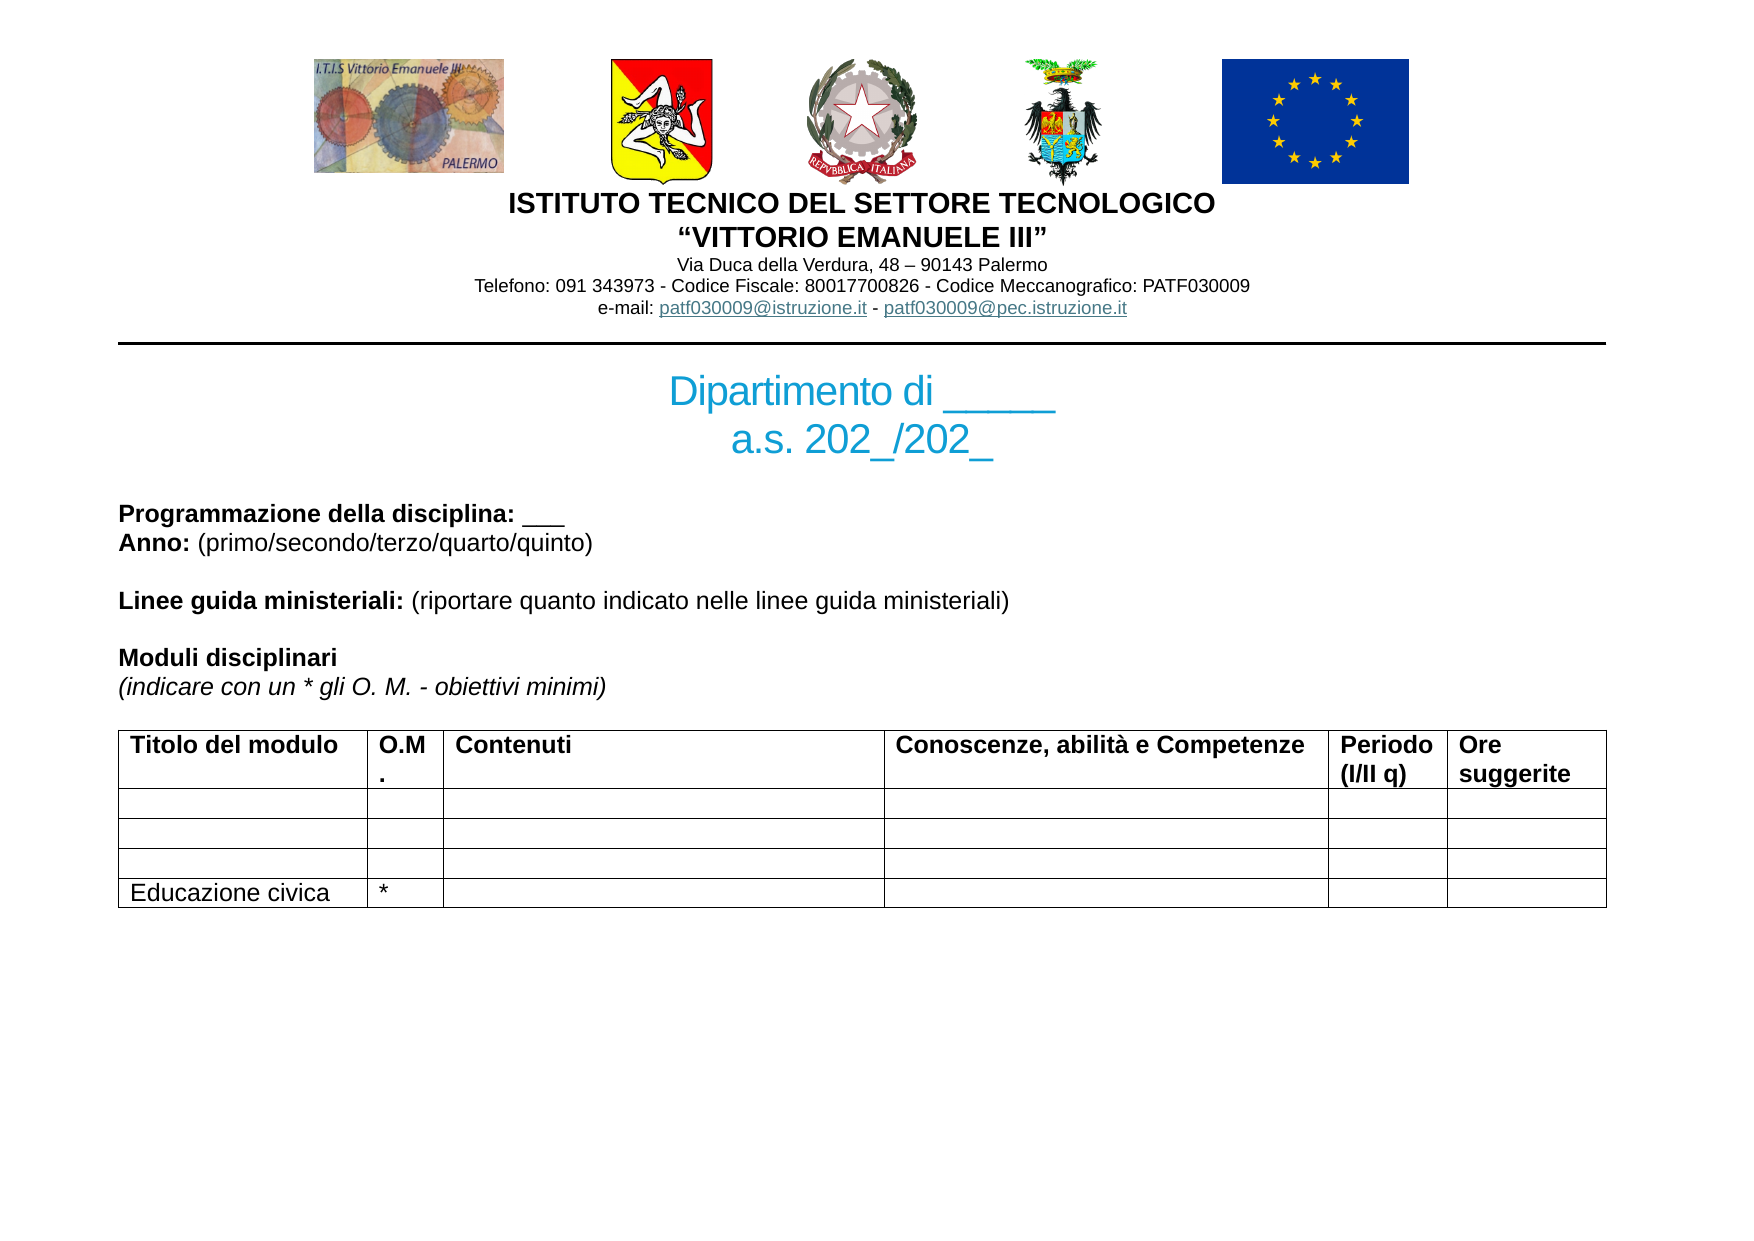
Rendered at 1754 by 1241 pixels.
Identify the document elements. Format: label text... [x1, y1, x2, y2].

picture [1222, 59, 1409, 184]
text Programmazione della disciplina: ___ [118, 499, 1606, 528]
picture [806, 59, 918, 185]
table_cell [368, 819, 443, 848]
table_cell [1448, 819, 1606, 848]
table_header O.M. [368, 731, 443, 788]
table_cell [444, 819, 884, 848]
text Moduli disciplinari [118, 643, 1606, 672]
table_cell [119, 789, 367, 818]
text Linee guida ministeriali: (riportare quanto indicato nelle linee guida ministeriali) [118, 586, 1606, 614]
table_header Titolo del modulo [119, 731, 367, 788]
table_cell [444, 849, 884, 877]
table_cell [368, 789, 443, 818]
table_cell [885, 789, 1328, 818]
table_cell [885, 849, 1328, 877]
picture [314, 59, 504, 173]
picture [610, 59, 713, 186]
table_cell * [368, 879, 443, 907]
table_header Conoscenze, abilità e Competenze [885, 731, 1328, 788]
table_cell [444, 789, 884, 818]
table_cell [119, 849, 367, 877]
table_cell [885, 819, 1328, 848]
table_header Periodo (I/II q) [1329, 731, 1447, 788]
table_header Ore suggerite [1448, 731, 1606, 788]
table_cell [444, 879, 884, 907]
text Anno: (primo/secondo/terzo/quarto/quinto) [118, 528, 1606, 557]
table_cell [1448, 849, 1606, 877]
table_cell [1448, 879, 1606, 907]
table_cell [368, 849, 443, 877]
table_cell [119, 819, 367, 848]
table_cell [1329, 789, 1447, 818]
picture [1021, 59, 1104, 187]
table_cell [1329, 879, 1447, 907]
title Dipartimento di _____ [118, 367, 1606, 414]
table_header Contenuti [444, 731, 884, 788]
table_cell [1329, 819, 1447, 848]
table_cell [1448, 789, 1606, 818]
table_cell Educazione civica [119, 879, 367, 907]
table_cell [1329, 849, 1447, 877]
text (indicare con un * gli O. M. - obiettivi minimi) [118, 672, 1606, 701]
table_cell [885, 879, 1328, 907]
title a.s. 202_/202_ [118, 414, 1606, 462]
